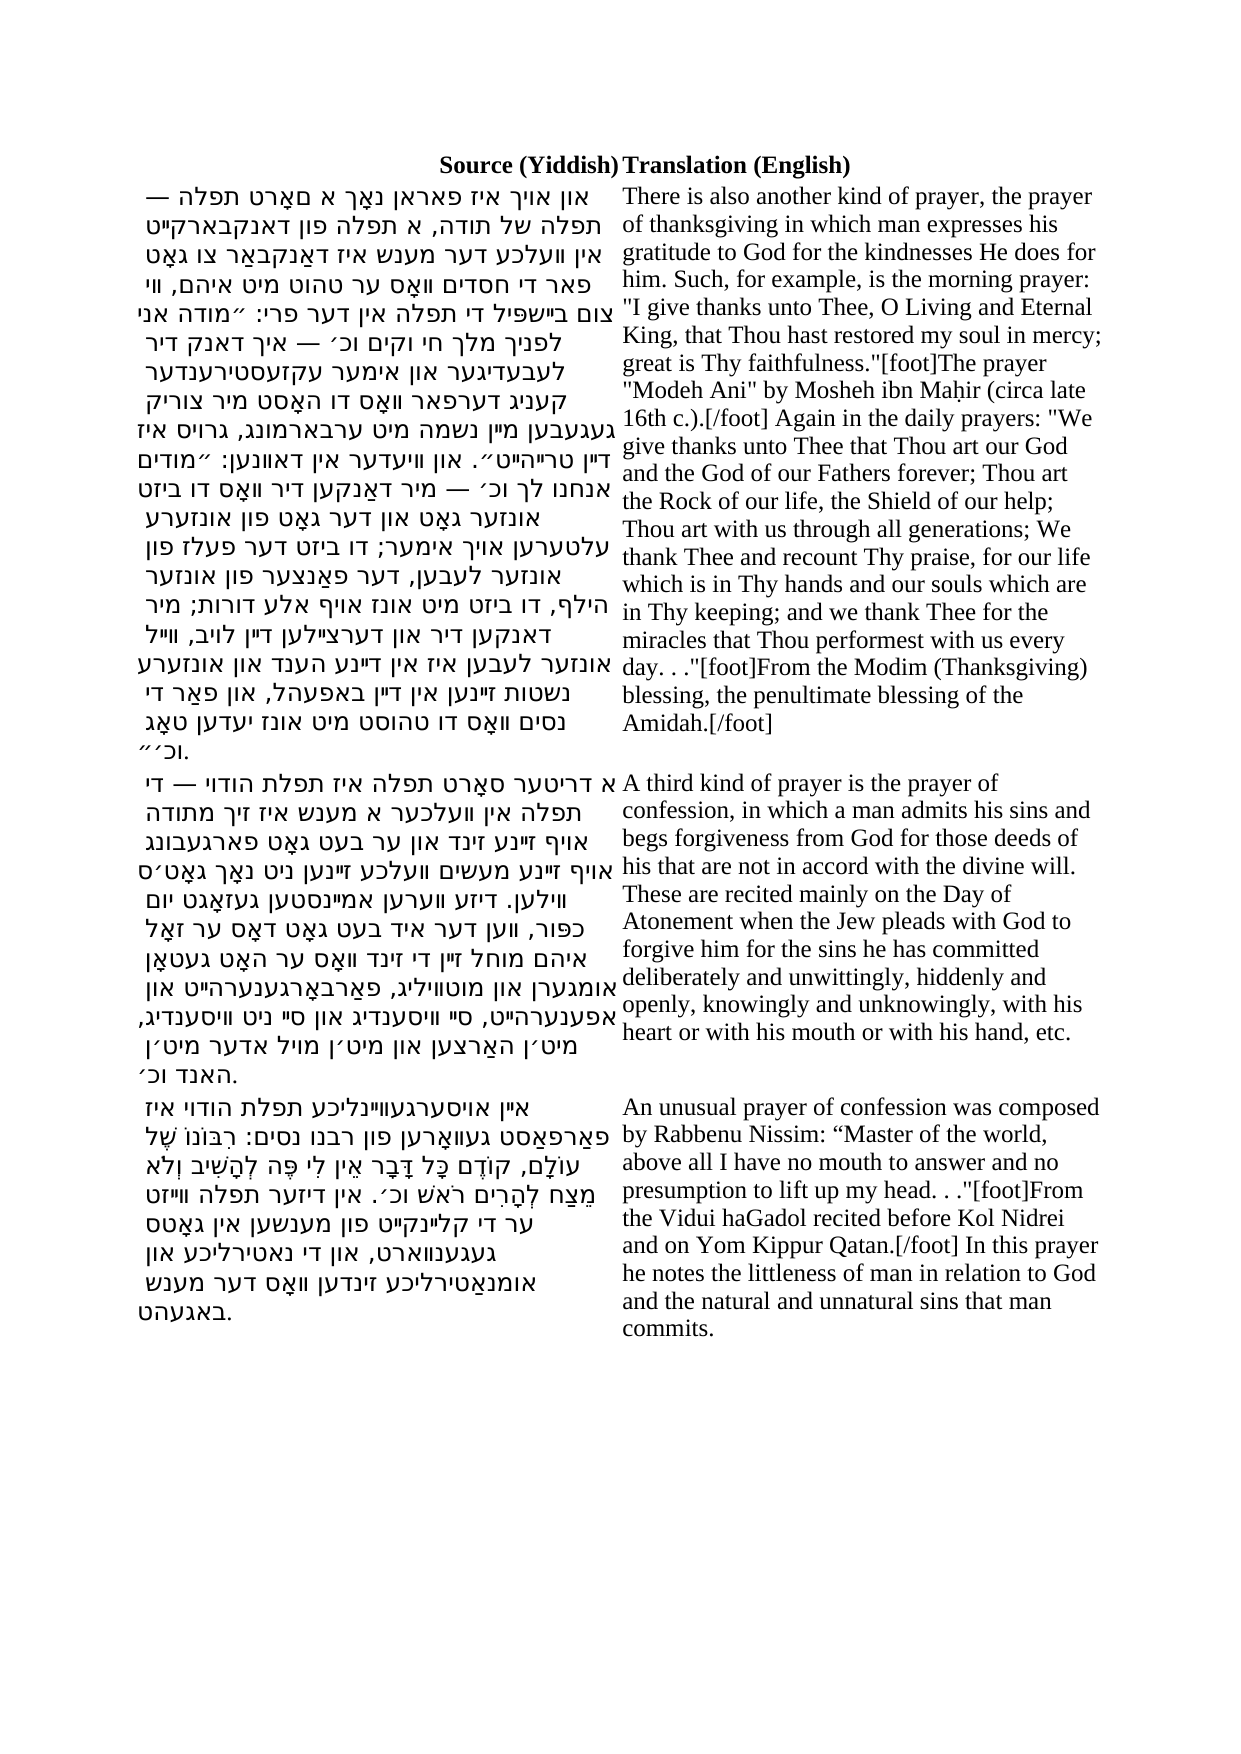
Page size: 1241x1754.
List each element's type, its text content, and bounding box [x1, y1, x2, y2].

table_cell א דריטער סאָרט תפלה איז תפלת הודוי — די תפלה אין װעלכער א מענש איז זיך מתודה אויף זײנע זינד און ער בעט גאָט פארגעבונג אויף זײנע מעשים װעלכע זײנען ניט נאָך גאָט׳ס װילען. דיזע װערען אמײנסטען געזאָגט יום כפּור, װען דער איד בעט גאָט דאָס ער זאָל איהם מוחל זײן די זינד װאָס ער האָט געטאָן אומגערן און מוטװיליג, פאַרבאָרגענערהײט און אפענערהײט, סײ װיסענדיג און סײ ניט װיסענדיג, מיט׳ן האַרצען און מיט׳ן מויל אדער מיט׳ן האנד וכ׳. [135, 767, 620, 1091]
table_header Translation (English) [620, 150, 1105, 181]
table_cell אײן אויסערגעװײנליכע תפלת הודוי איז פאַרפאַסט געװאָרען פון רבנו נסים: רִבּוֹנוֹ שֶׁל עוֹלָם, קוֹדֶם כָּל דָּבָר אֵין לִי פֶּה לְהָשִׁיב וְלֹא מֵצַח לְהָרִים רֹאשׁ וכ׳. אין דיזער תפלה װײזט ער די קלײנקײט פון מענשען אין גאָטס געגענװארט, און די נאטירליכע און אומנאַטירליכע זינדען װאָס דער מענש באגעהט. [135, 1091, 620, 1344]
table_cell There is also another kind of prayer, the prayer of thanksgiving in which man expresses his gratitude to God for the kindnesses He does for him. Such, for example, is the morning prayer: "I give thanks unto Thee, O Living and Eternal King, that Thou hast restored my soul in mercy; great is Thy faithfulness."[foot]The prayer "Modeh Ani" by Mosheh ibn Maḥir (circa late 16th c.).[/foot] Again in the daily prayers: "We give thanks unto Thee that Thou art our God and the God of our Fathers forever; Thou art the Rock of our life, the Shield of our help; Thou art with us through all generations; We thank Thee and recount Thy praise, for our life which is in Thy hands and our souls which are in Thy keeping; and we thank Thee for the miracles that Thou performest with us every day. . ."[foot]From the Modim (Thanksgiving) blessing, the penultimate blessing of the Amidah.[/foot] [620, 181, 1105, 767]
table_cell און אויך איז פאראן נאָך א םאָרט תפלה — תפלה של תודה, א תפלה פון דאנקבארקײט אין װעלכע דער מענש איז דאַנקבאַר צו גאָט פאר די חסדים װאָס ער טהוט מיט איהם, װי צום בײשפּיל די תפלה אין דער פרי: ״מודה אני לפניך מלך חי וקים וכ׳ — איך דאנק דיר לעבעדיגער און אימער עקזעסטירענדער קעניג דערפאר װאָס דו האָסט מיר צוריק געגעבען מײן נשמה מיט ערבארמונג, גרויס איז דײן טרײהײט״. און װיעדער אין דאװנען: ״מודים אנחנו לך וכ׳ — מיר דאַנקען דיר װאָס דו ביזט אונזער גאָט און דער גאָט פון אונזערע עלטערען אויך אימער; דו ביזט דער פעלז פון אונזער לעבען, דער פאַנצער פון אונזער הילף, דו ביזט מיט אונז אויף אלע דורות; מיר דאנקען דיר און דערצײלען דײן לויב, װײל אונזער לעבען איז אין דײנע הענד און אונזערע נשטות זײנען אין דײן באפעהל, און פאַר די נסים װאָס דו טהוסט מיט אונז יעדען טאָג וכ׳״. [135, 181, 620, 767]
table_cell A third kind of prayer is the prayer of confession, in which a man admits his sins and begs forgiveness from God for those deeds of his that are not in accord with the divine will. These are recited mainly on the Day of Atonement when the Jew pleads with God to forgive him for the sins he has committed deliberately and unwittingly, hiddenly and openly, knowingly and unknowingly, with his heart or with his mouth or with his hand, etc. [620, 767, 1105, 1091]
table_header Source (Yiddish) [135, 150, 620, 181]
table_cell An unusual prayer of confession was composed by Rabbenu Nissim: “Master of the world, above all I have no mouth to answer and no presumption to lift up my head. . ."[foot]From the Vidui haGadol recited before Kol Nidrei and on Yom Kippur Qatan.[/foot] In this prayer he notes the littleness of man in relation to God and the natural and unnatural sins that man commits. [620, 1091, 1105, 1344]
